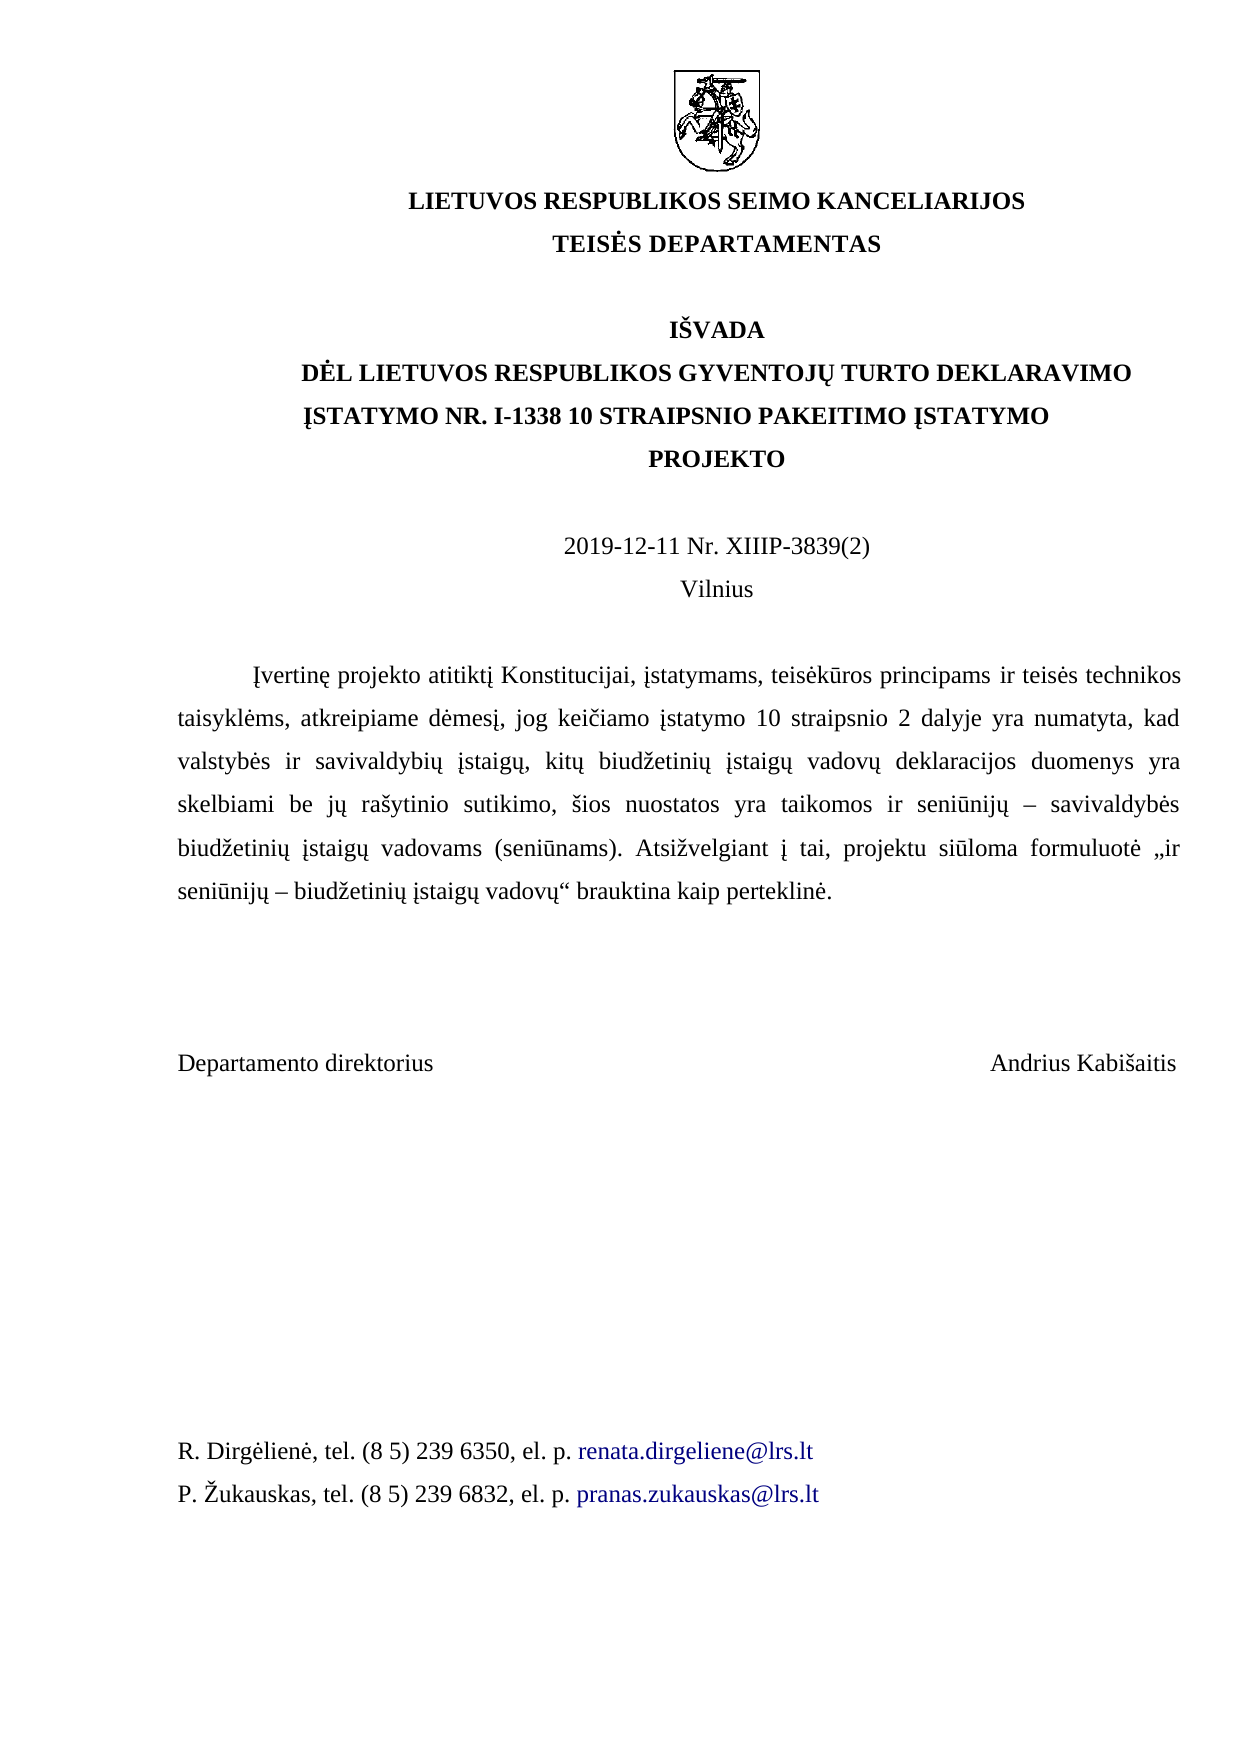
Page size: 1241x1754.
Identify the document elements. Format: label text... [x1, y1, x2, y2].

text PROJEKTO [177, 444, 1181, 473]
text P. Žukauskas, tel. (8 5) 239 6832, el. p. pranas.zukauskas@lrs.lt [177, 1479, 1181, 1508]
text LIETUVOS RESPUBLIKOS SEIMO KANCELIARIJOS [177, 186, 1181, 214]
text R. Dirgėlienė, tel. (8 5) 239 6350, el. p. renata.dirgeliene@lrs.lt [177, 1436, 1181, 1465]
text IŠVADA [177, 315, 1181, 344]
text DĖL LIETUVOS RESPUBLIKOS GYVENTOJŲ TURTO DEKLARAVIMO ĮSTATYMO NR. I-1338 10 STRAIPSNIO PAKEITIMO ĮSTATYMO [177, 358, 1181, 430]
text TEISĖS DEPARTAMENTAS [177, 229, 1181, 258]
text 2019-12-11 Nr. XIIIP-3839(2) [177, 531, 1181, 559]
subtitle Įvertinę projekto atitiktį Konstitucijai, įstatymams, teisėkūros principams ir teisės technikos taisyklėms, atkreipiame dėmesį, jog keičiamo įstatymo 10 straipsnio 2 dalyje yra numatyta, kad valstybės ir savivaldybių įstaigų, kitų biudžetinių įstaigų vadovų deklaracijos duomenys yra skelbiami be jų rašytinio sutikimo, šios nuostatos yra taikomos ir seniūnijų – savivaldybės biudžetinių įstaigų vadovams (seniūnams). Atsižvelgiant į tai, projektu siūloma formuluotė „ir seniūnijų – biudžetinių įstaigų vadovų“ brauktina kaip perteklinė. [177, 660, 1181, 904]
text Departamento direktorius Andrius Kabišaitis [177, 1048, 1181, 1077]
text Vilnius [177, 574, 1181, 603]
